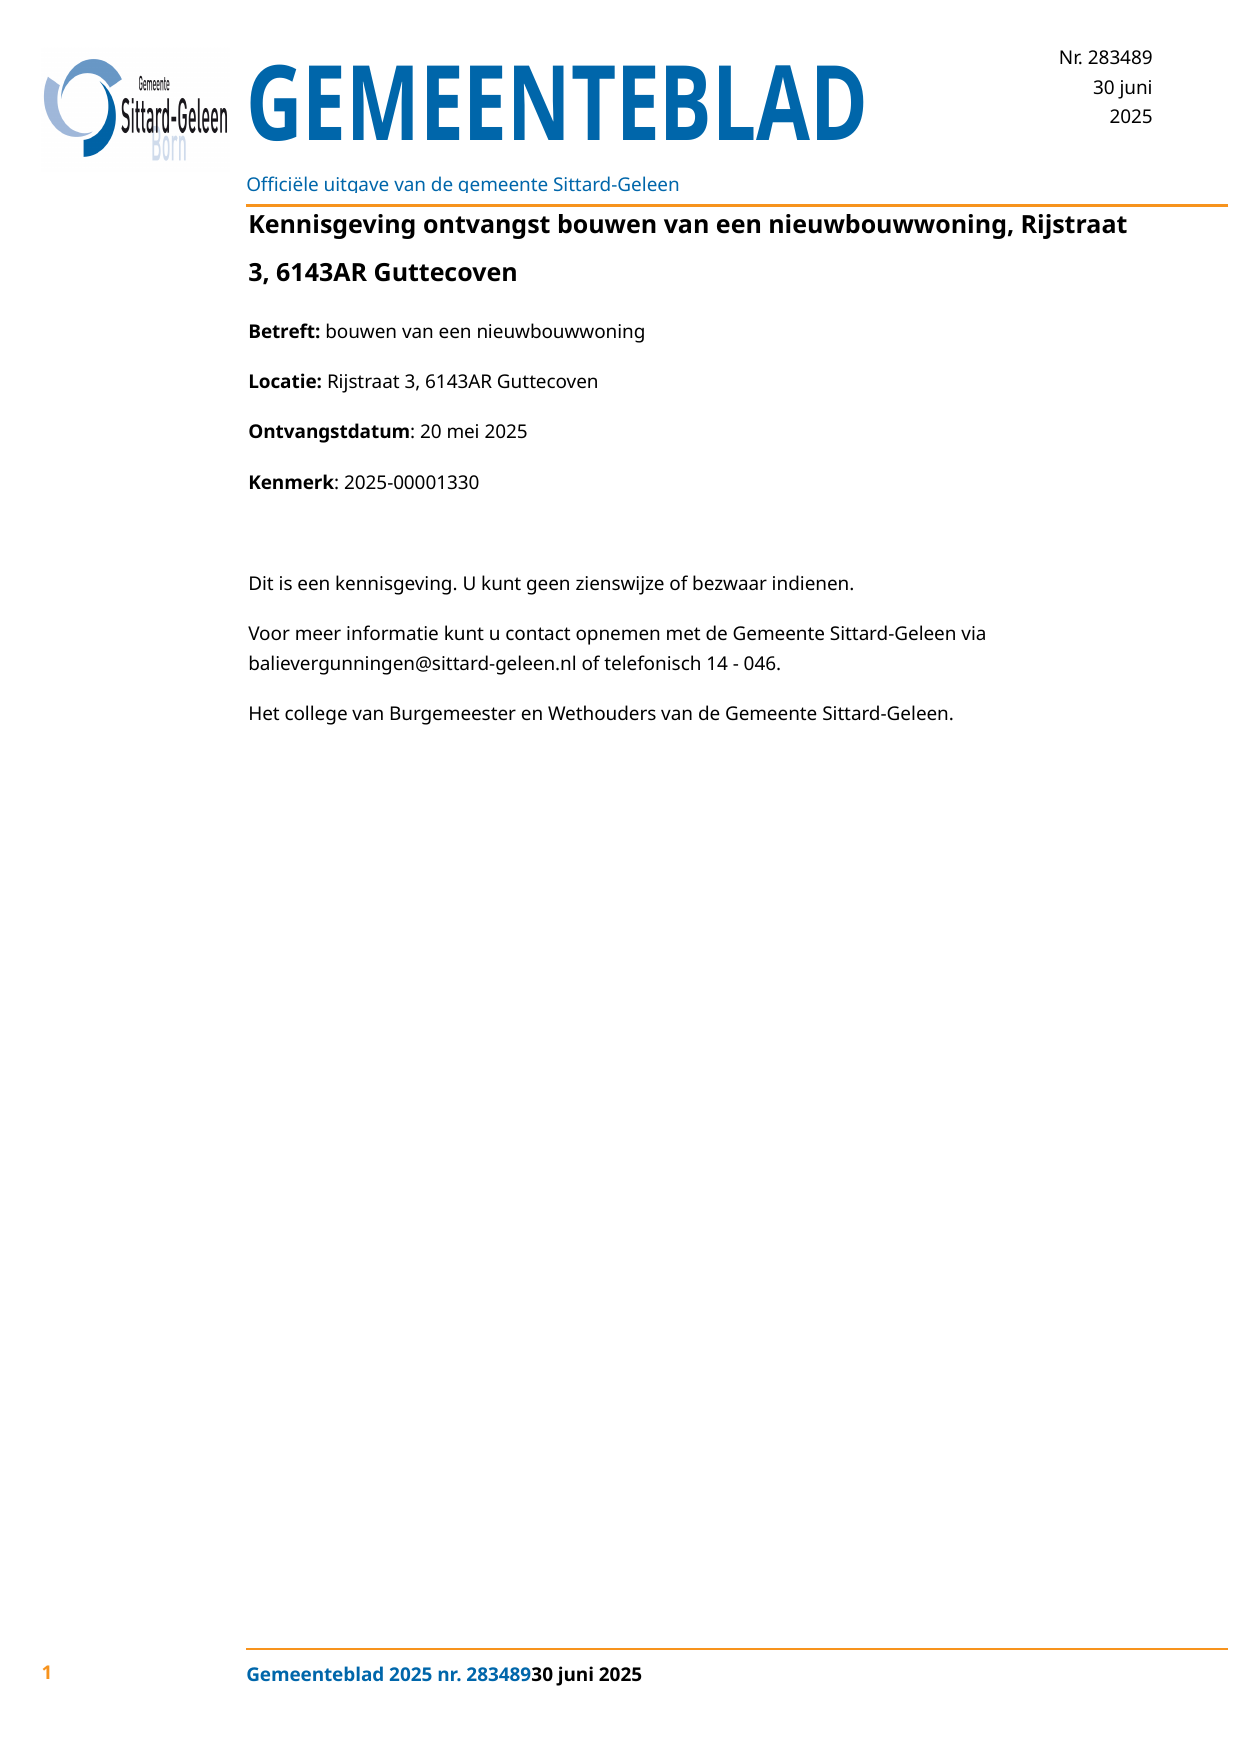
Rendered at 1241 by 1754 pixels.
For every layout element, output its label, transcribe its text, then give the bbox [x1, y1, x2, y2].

text Betreft: bouwen van een nieuwbouwwoning [248, 318, 1152, 344]
picture [41, 47, 231, 172]
text Ontvangstdatum: 20 mei 2025 [248, 419, 1152, 444]
text Dit is een kennisgeving. U kunt geen zienswijze of bezwaar indienen. [248, 570, 1152, 596]
text Kenmerk: 2025-00001330 [248, 469, 1152, 495]
text Voor meer informatie kunt u contact opnemen met de Gemeente Sittard-Geleen via balievergunningen@sittard-geleen.nl of telefonisch 14 - 046. [248, 620, 1152, 676]
text Locatie: Rijstraat 3, 6143AR Guttecoven [248, 368, 1152, 394]
text Het college van Burgemeester en Wethouders van de Gemeente Sittard-Geleen. [248, 700, 1152, 726]
text Kennisgeving ontvangst bouwen van een nieuwbouwwoning, Rijstraat 3, 6143AR Guttecoven [248, 207, 1152, 288]
